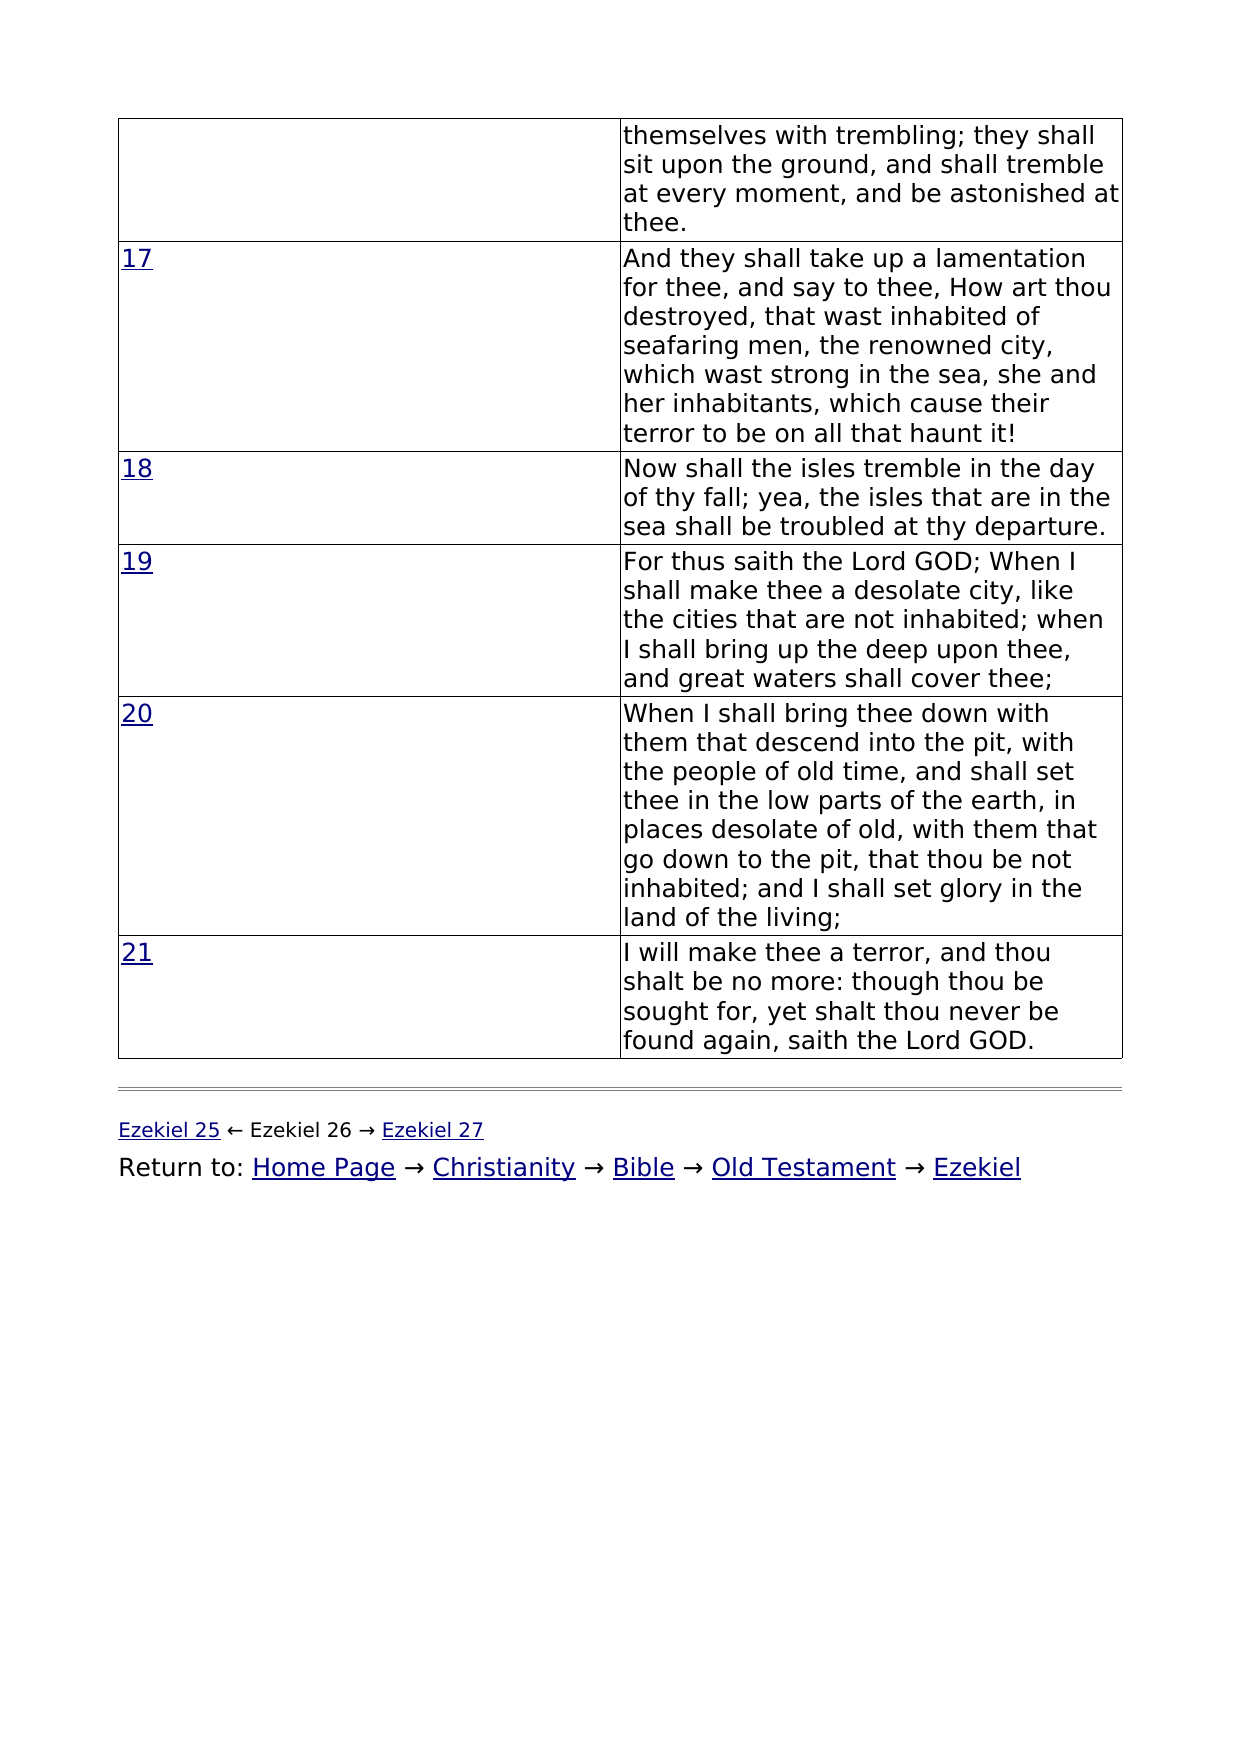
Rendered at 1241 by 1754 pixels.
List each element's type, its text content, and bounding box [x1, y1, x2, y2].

table_cell 17 [119, 242, 620, 451]
table_cell For thus saith the Lord GOD; When I shall make thee a desolate city, like the cities that are not inhabited; when I shall bring up the deep upon thee, and great waters shall cover thee; [621, 545, 1122, 696]
table_cell I will make thee a terror, and thou shalt be no more: though thou be sought for, yet shalt thou never be found again, saith the Lord GOD. [621, 936, 1122, 1058]
table_cell 21 [119, 936, 620, 1058]
table_cell themselves with trembling; they shall sit upon the ground, and shall tremble at every moment, and be astonished at thee. [621, 119, 1122, 241]
text Return to: Home Page → Christianity → Bible → Old Testament → Ezekiel [118, 1153, 1122, 1182]
table_cell 18 [119, 452, 620, 544]
table_cell Now shall the isles tremble in the day of thy fall; yea, the isles that are in the sea shall be troubled at thy departure. [621, 452, 1122, 544]
table_cell 19 [119, 545, 620, 696]
table_cell When I shall bring thee down with them that descend into the pit, with the people of old time, and shall set thee in the low parts of the earth, in places desolate of old, with them that go down to the pit, that thou be not inhabited; and I shall set glory in the land of the living; [621, 697, 1122, 935]
table_cell [119, 119, 620, 241]
text Ezekiel 25 ← Ezekiel 26 → Ezekiel 27 [118, 1119, 1122, 1153]
table_cell And they shall take up a lamentation for thee, and say to thee, How art thou destroyed, that wast inhabited of seafaring men, the renowned city, which wast strong in the sea, she and her inhabitants, which cause their terror to be on all that haunt it! [621, 242, 1122, 451]
table_cell 20 [119, 697, 620, 935]
